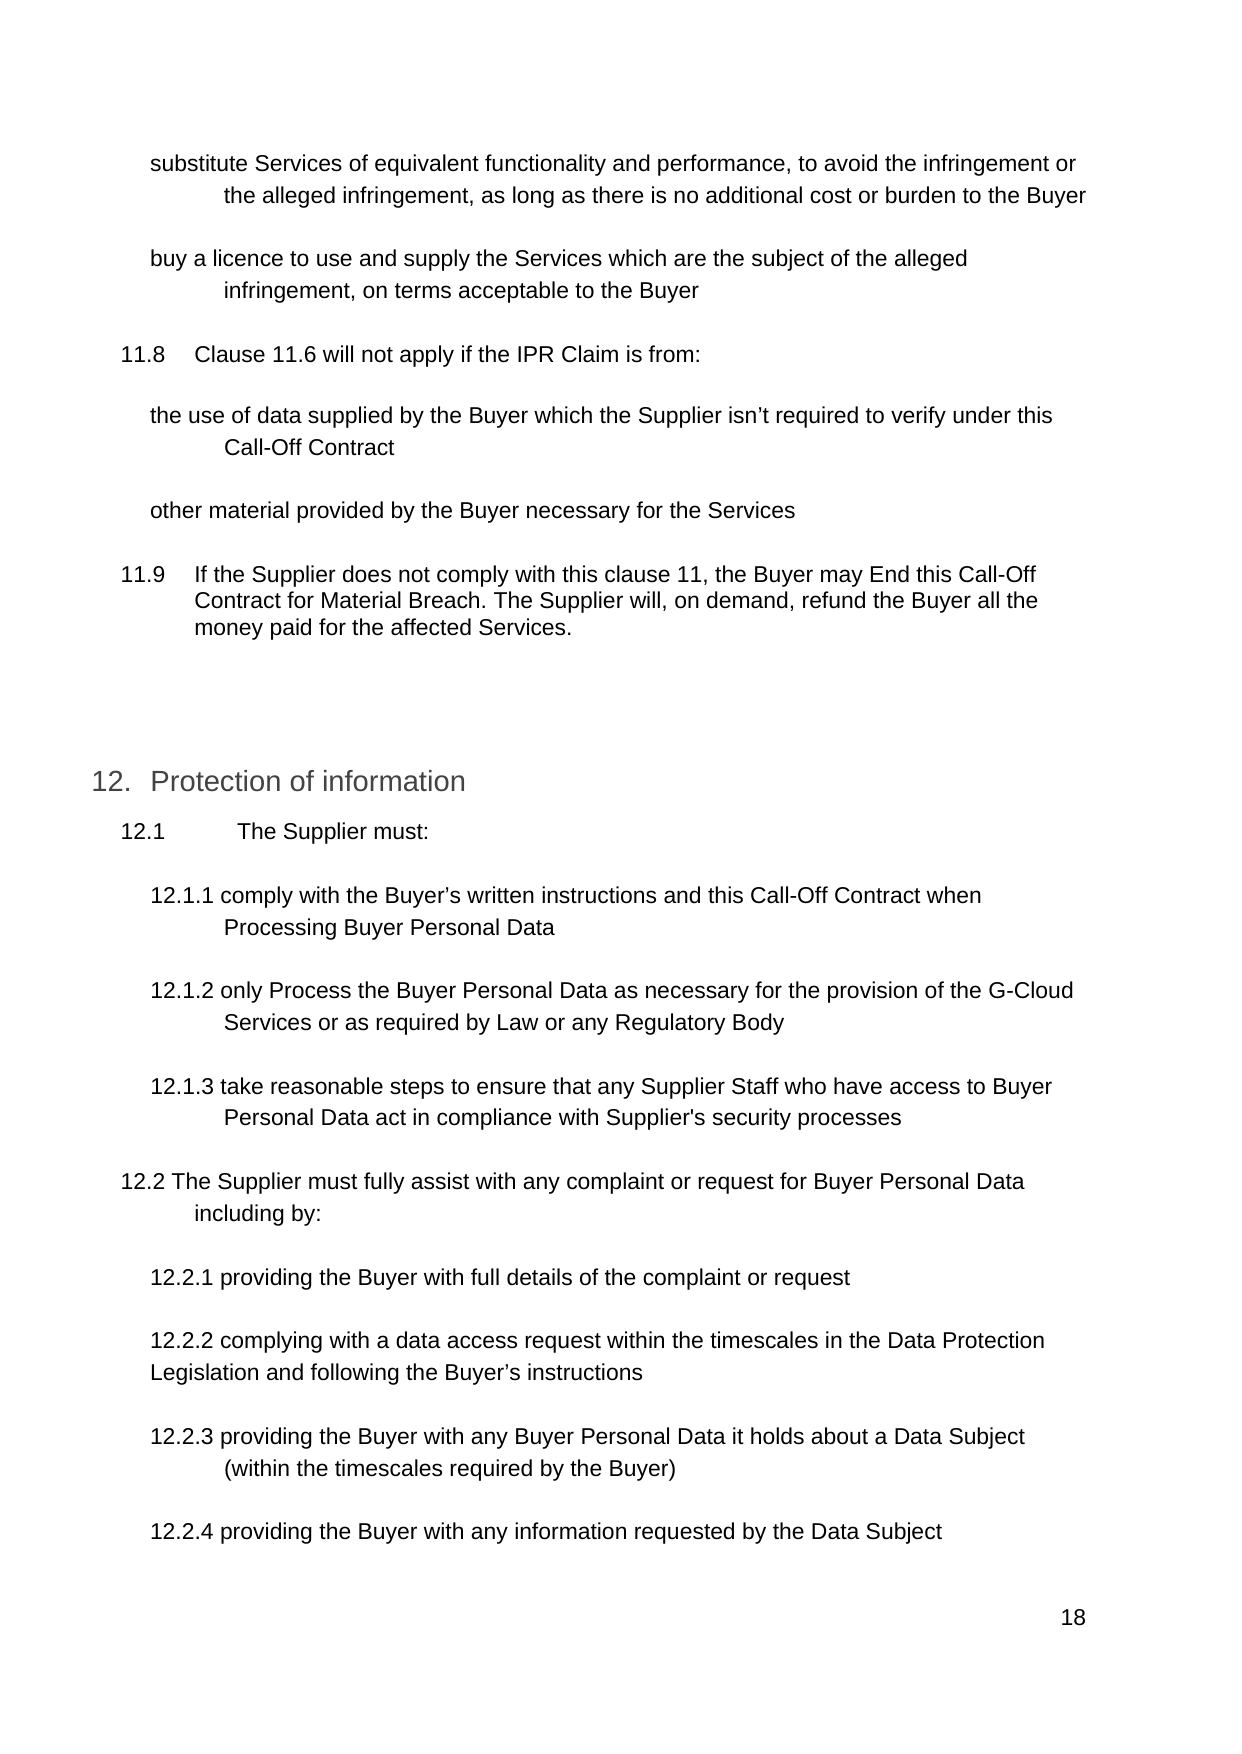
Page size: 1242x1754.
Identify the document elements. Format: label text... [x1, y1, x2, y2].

subtitle 11.8 Clause 11.6 will not apply if the IPR Claim is from: [120, 341, 1092, 367]
subtitle 12.2.3 providing the Buyer with any Buyer Personal Data it holds about a Data Subject (within the timescales required by the Buyer) [150, 1423, 1090, 1481]
subtitle 12.1.2 only Process the Buyer Personal Data as necessary for the provision of the G-Cloud Services or as required by Law or any Regulatory Body [150, 977, 1090, 1035]
subtitle 12.1.3 take reasonable steps to ensure that any Supplier Staff who have access to Buyer Personal Data act in compliance with Supplier's security processes [150, 1073, 1090, 1131]
subtitle 12.2.4 providing the Buyer with any information requested by the Data Subject [150, 1518, 1090, 1545]
subtitle 12.2.1 providing the Buyer with full details of the complaint or request [150, 1264, 1090, 1290]
subtitle 12.1.1 comply with the Buyer’s written instructions and this Call-Off Contract when Processing Buyer Personal Data [150, 882, 1090, 940]
subtitle 11.9 If the Supplier does not comply with this clause 11, the Buyer may End this Call-Off Contract for Material Breach. The Supplier will, on demand, refund the Buyer all the money paid for the affected Services. [120, 561, 1090, 640]
subtitle buy a licence to use and supply the Services which are the subject of the alleged infringement, on terms acceptable to the Buyer [150, 245, 1090, 303]
subtitle substitute Services of equivalent functionality and performance, to avoid the infringement or the alleged infringement, as long as there is no additional cost or burden to the Buyer [150, 150, 1090, 208]
subtitle the use of data supplied by the Buyer which the Supplier isn’t required to verify under this Call-Off Contract [150, 402, 1090, 460]
subtitle 12.2 The Supplier must fully assist with any complaint or request for Buyer Personal Data including by: [120, 1168, 1090, 1226]
subtitle 12. Protection of information [91, 764, 1092, 798]
subtitle 12.1 The Supplier must: [120, 818, 1092, 844]
subtitle other material provided by the Buyer necessary for the Services [150, 497, 1090, 524]
subtitle 12.2.2 complying with a data access request within the timescales in the Data Protection Legislation and following the Buyer’s instructions [150, 1327, 1090, 1385]
